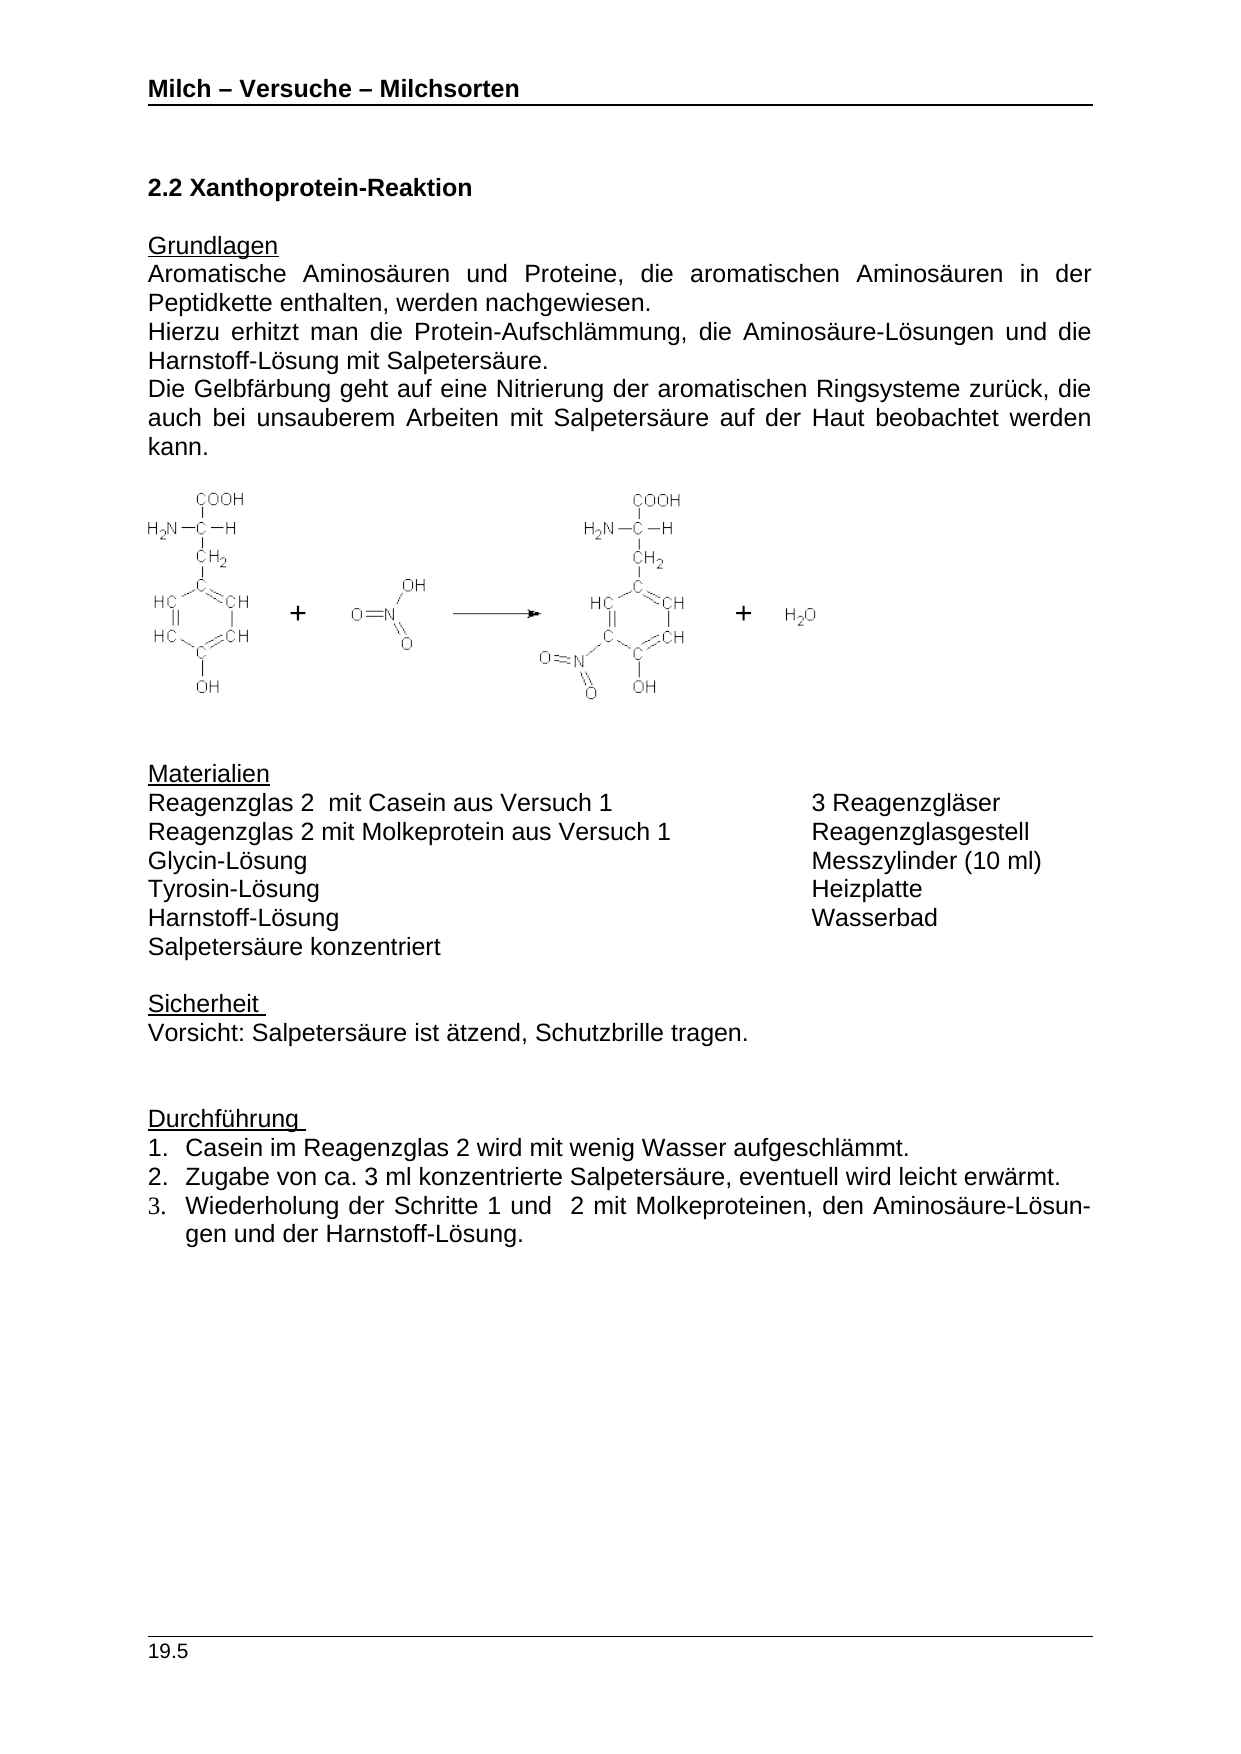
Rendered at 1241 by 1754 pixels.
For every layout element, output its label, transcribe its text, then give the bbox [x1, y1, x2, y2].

text Durchführung [148, 1104, 1093, 1133]
text Reagenzglas 2 mit Casein aus Versuch 1 3 Reagenzgläser [148, 788, 1093, 817]
text Salpetersäure konzentriert [148, 932, 1093, 961]
list Casein im Reagenzglas 2 wird mit wenig Wasser aufgeschlämmt. [148, 1133, 1093, 1162]
text 2.2 Xanthoprotein-Reaktion [148, 173, 1093, 202]
text Materialien [148, 759, 1093, 788]
text Vorsicht: Salpetersäure ist ätzend, Schutzbrille tragen. [148, 1018, 1093, 1047]
text Die Gelbfärbung geht auf eine Nitrierung der aromatischen Ringsysteme zurück, die auch bei unsauberem Arbeiten mit Salpetersäure auf der Haut beobachtet werden kann. [148, 374, 1093, 461]
text Aromatische Aminosäuren und Proteine, die aromatischen Aminosäuren in der Peptidkette enthalten, werden nachgewiesen. [148, 259, 1093, 317]
text Tyrosin-Lösung Heizplatte [148, 874, 1093, 903]
list Wiederholung der Schritte 1 und 2 mit Molkeproteinen, den Aminosäure-Lösun-gen und der Harnstoff-Lösung. [148, 1191, 1093, 1248]
text 2. Zugabe von ca. 3 ml konzentrierte Salpetersäure, eventuell wird leicht erwärmt. [148, 1162, 1093, 1191]
text Sicherheit [148, 989, 1093, 1018]
text Grundlagen [148, 231, 1093, 259]
text Glycin-Lösung Messzylinder (10 ml) [148, 846, 1093, 874]
text Reagenzglas 2 mit Molkeprotein aus Versuch 1 Reagenzglasgestell [148, 817, 1093, 846]
text Hierzu erhitzt man die Protein-Aufschlämmung, die Aminosäure-Lösungen und die Harnstoff-Lösung mit Salpetersäure. [148, 317, 1093, 374]
text Harnstoff-Lösung Wasserbad [148, 903, 1093, 932]
